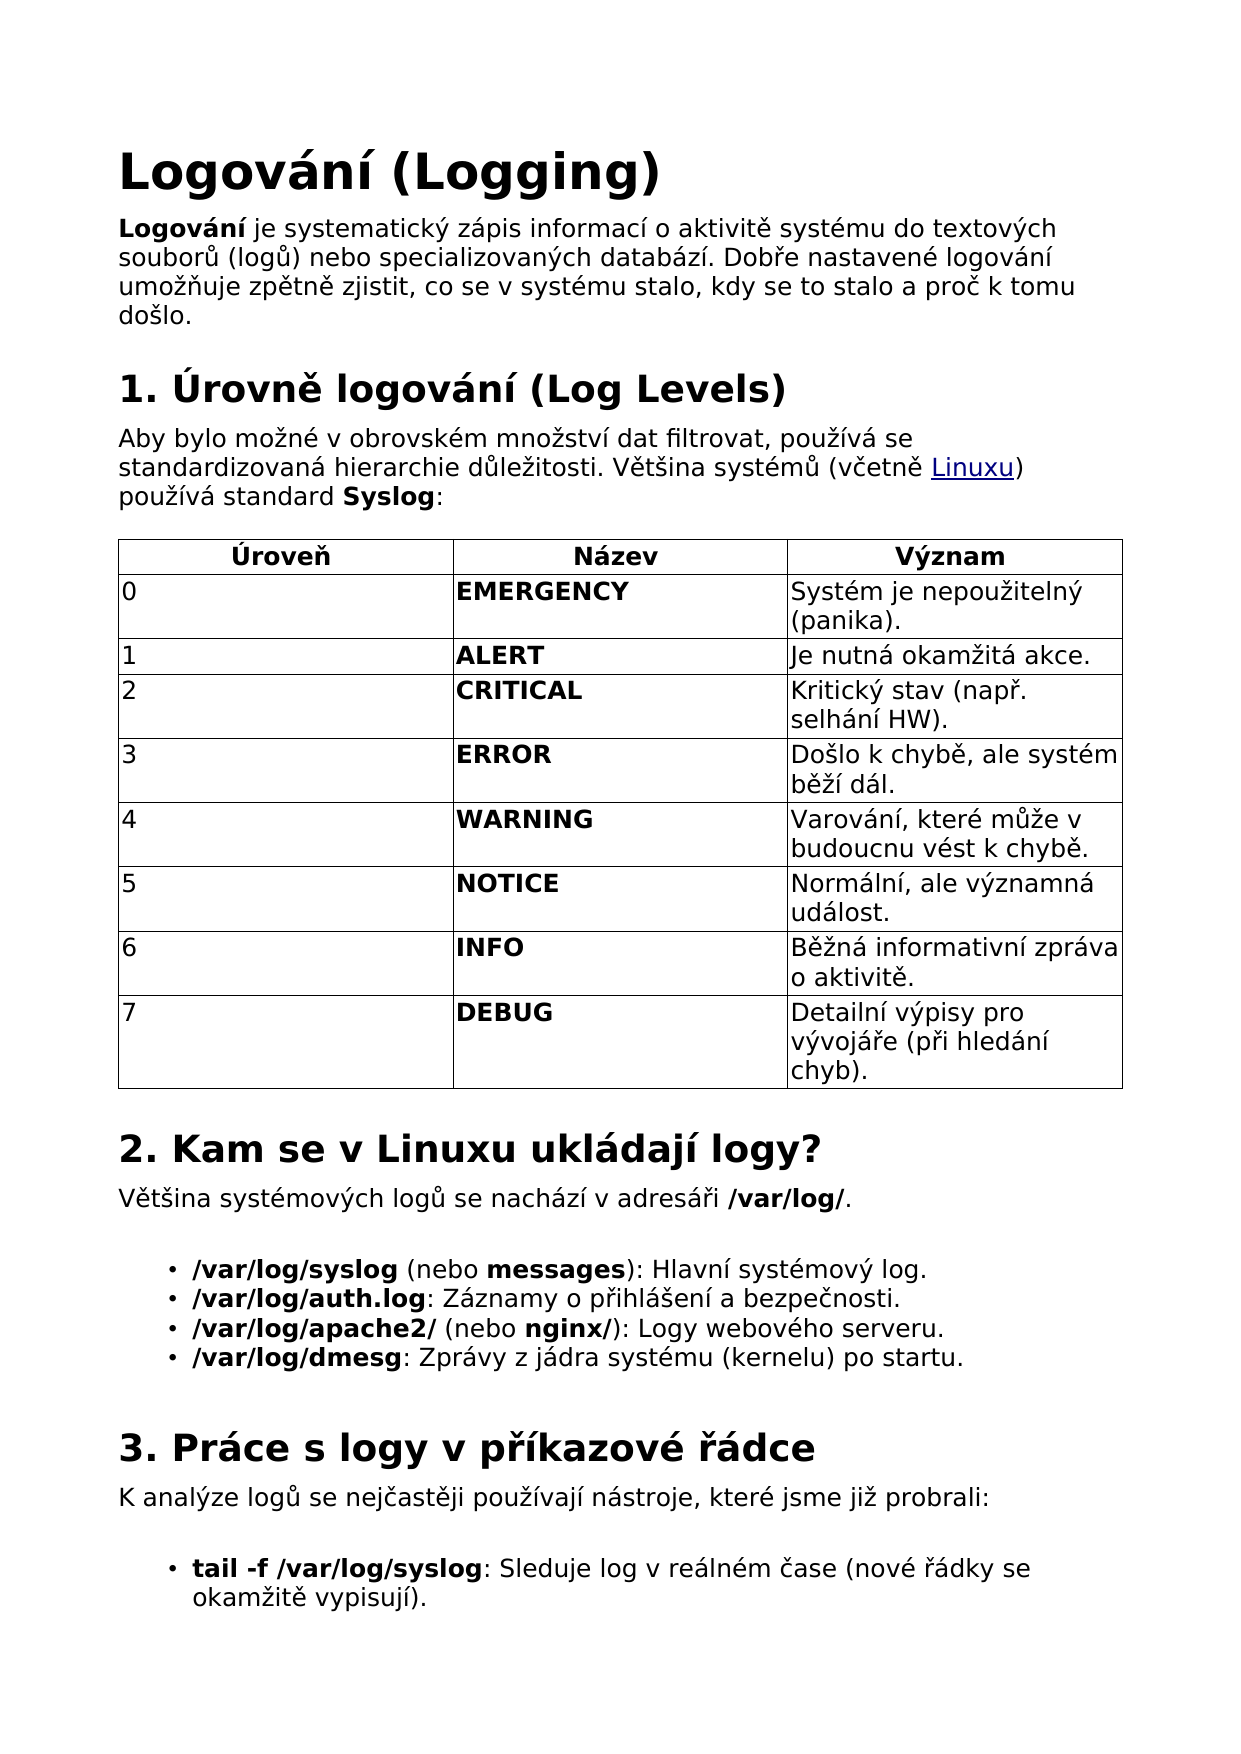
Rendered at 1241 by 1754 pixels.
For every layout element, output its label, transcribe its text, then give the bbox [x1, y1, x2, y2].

table_cell 3 [119, 739, 453, 802]
text Logování je systematický zápis informací o aktivitě systému do textových souborů (logů) nebo specializovaných databází. Dobře nastavené logování umožňuje zpětně zjistit, co se v systému stalo, kdy se to stalo a proč k tomu došlo. [118, 214, 1122, 331]
text Aby bylo možné v obrovském množství dat filtrovat, používá se standardizovaná hierarchie důležitosti. Většina systémů (včetně Linuxu) používá standard Syslog: [118, 424, 1122, 512]
table_cell NOTICE [454, 867, 787, 931]
list /var/log/dmesg: Zprávy z jádra systému (kernelu) po startu. [177, 1343, 1122, 1372]
table_cell Detailní výpisy pro vývojáře (při hledání chyb). [788, 996, 1122, 1088]
table_cell EMERGENCY [454, 575, 787, 638]
table_cell CRITICAL [454, 675, 787, 738]
table_cell 2 [119, 675, 453, 738]
table_cell 5 [119, 867, 453, 931]
table_cell Systém je nepoužitelný (panika). [788, 575, 1122, 638]
table_cell ALERT [454, 639, 787, 673]
table_cell 1 [119, 639, 453, 673]
list /var/log/apache2/ (nebo nginx/): Logy webového serveru. [177, 1314, 1122, 1343]
list /var/log/syslog (nebo messages): Hlavní systémový log. [177, 1255, 1122, 1284]
table_header Název [454, 540, 787, 574]
table_cell 0 [119, 575, 453, 638]
subtitle 2. Kam se v Linuxu ukládají logy? [118, 1128, 1122, 1172]
table_cell Kritický stav (např. selhání HW). [788, 675, 1122, 738]
table_cell 4 [119, 803, 453, 866]
table_cell DEBUG [454, 996, 787, 1088]
table_cell Došlo k chybě, ale systém běží dál. [788, 739, 1122, 802]
table_cell 7 [119, 996, 453, 1088]
text K analýze logů se nejčastěji používají nástroje, které jsme již probrali: [118, 1483, 1122, 1512]
table_cell WARNING [454, 803, 787, 866]
table_cell Varování, které může v budoucnu vést k chybě. [788, 803, 1122, 866]
table_cell Běžná informativní zpráva o aktivitě. [788, 932, 1122, 995]
subtitle Logování (Logging) [118, 143, 1122, 201]
table_cell ERROR [454, 739, 787, 802]
table_cell 6 [119, 932, 453, 995]
subtitle 1. Úrovně logování (Log Levels) [118, 368, 1122, 412]
table_header Úroveň [119, 540, 453, 574]
table_cell INFO [454, 932, 787, 995]
subtitle 3. Práce s logy v příkazové řádce [118, 1427, 1122, 1470]
table_cell Je nutná okamžitá akce. [788, 639, 1122, 673]
text Většina systémových logů se nachází v adresáři /var/log/. [118, 1184, 1122, 1213]
list /var/log/auth.log: Záznamy o přihlášení a bezpečnosti. [177, 1284, 1122, 1314]
list tail -f /var/log/syslog: Sleduje log v reálném čase (nové řádky se okamžitě vypisují). [177, 1554, 1122, 1612]
table_cell Normální, ale významná událost. [788, 867, 1122, 931]
table_header Význam [788, 540, 1122, 574]
